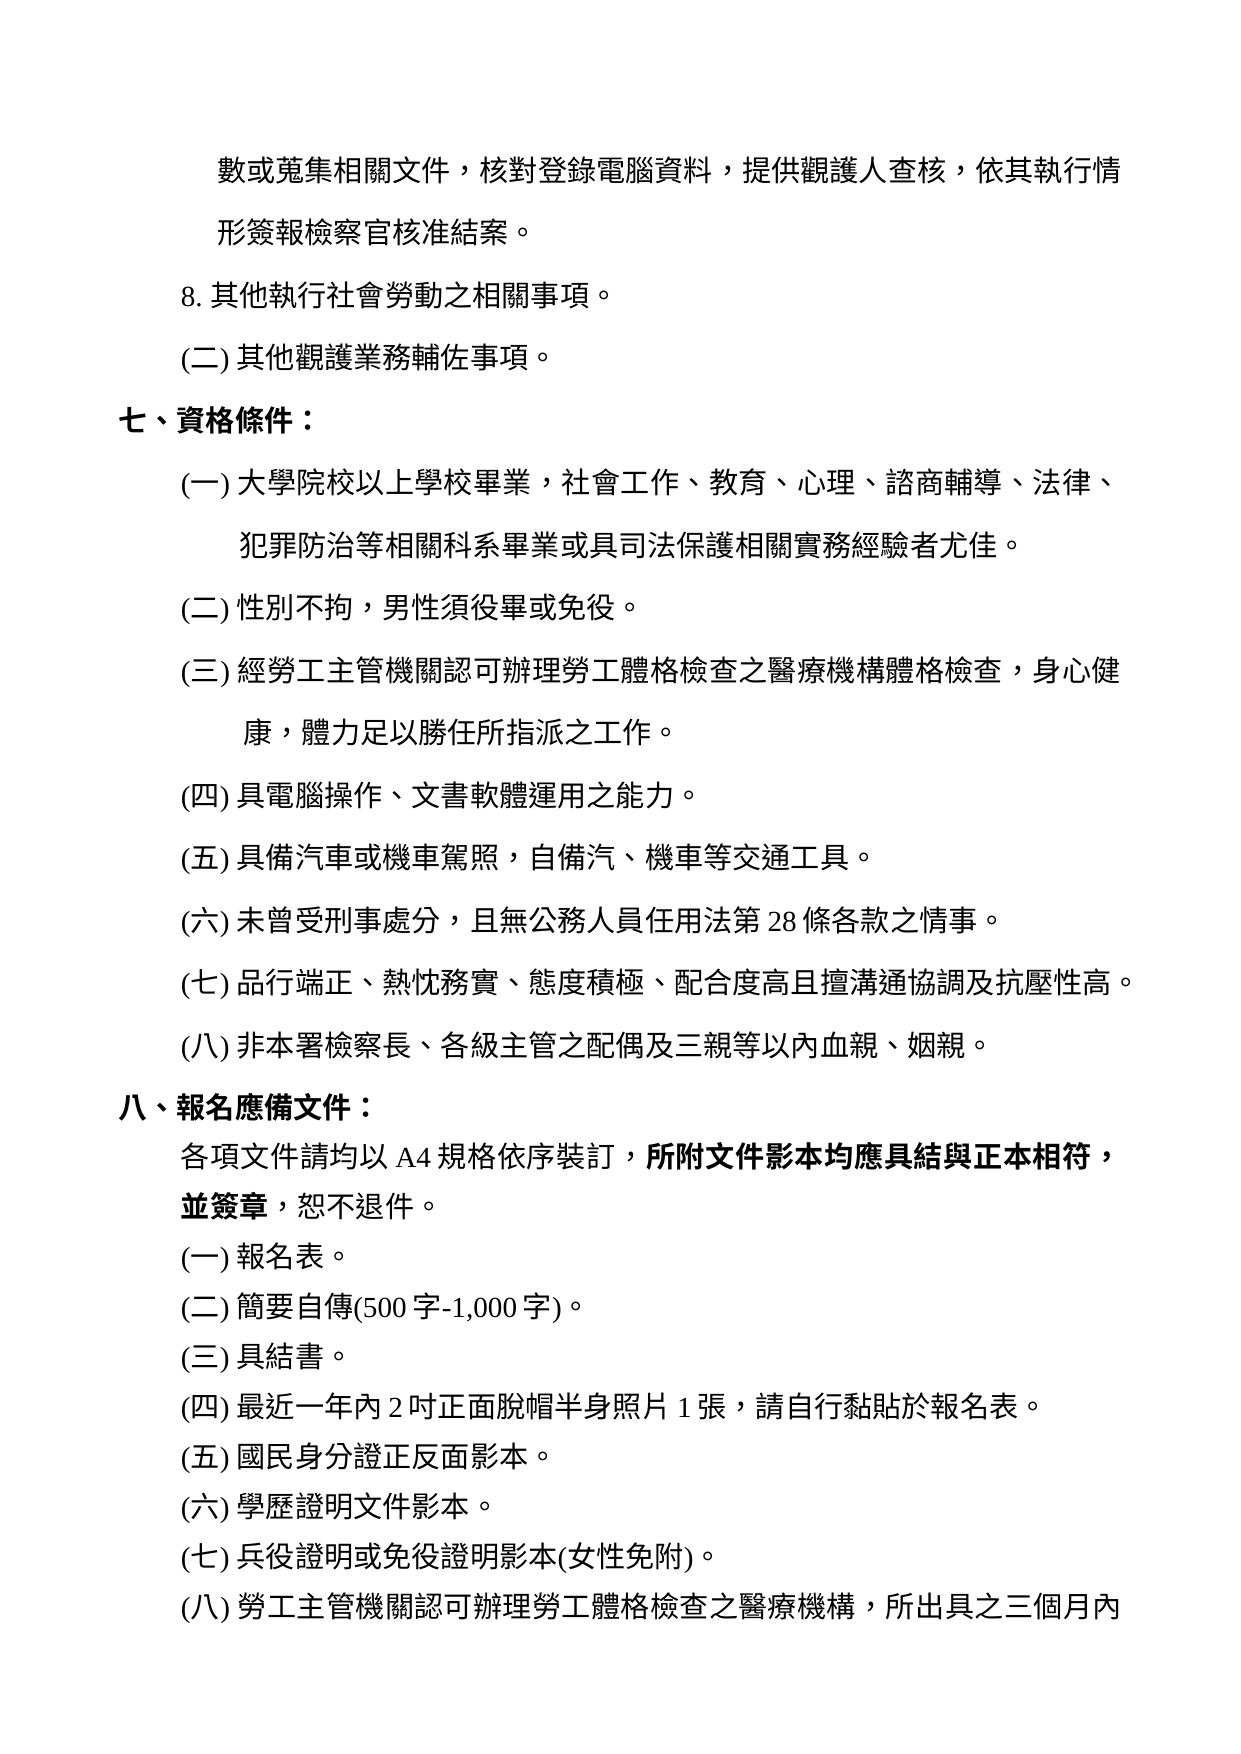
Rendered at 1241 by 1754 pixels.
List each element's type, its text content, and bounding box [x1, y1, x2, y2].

text (八) 勞工主管機關認可辦理勞工體格檢查之醫療機構，所出具之三個月內 [181, 1577, 1122, 1627]
text (五) 具備汽車或機車駕照，自備汽、機車等交通工具。 [181, 814, 1122, 877]
text (四) 具電腦操作、文書軟體運用之能力。 [181, 752, 1122, 814]
text (六) 學歷證明文件影本。 [181, 1477, 1122, 1527]
text (二) 簡要自傳(500字-1,000字)。 [181, 1277, 1122, 1327]
text 數或蒐集相關文件，核對登錄電腦資料，提供觀護人查核，依其執行情形簽報檢察官核准結案。 [181, 127, 1122, 252]
text 七、資格條件： [118, 377, 1122, 439]
text (四) 最近一年內2吋正面脫帽半身照片1張，請自行黏貼於報名表。 [181, 1377, 1122, 1427]
text (五) 國民身分證正反面影本。 [181, 1427, 1122, 1477]
text 八、報名應備文件： [118, 1064, 1122, 1127]
text 各項文件請均以A4規格依序裝訂，所附文件影本均應具結與正本相符，並簽章，恕不退件。 [181, 1127, 1122, 1227]
text (三) 經勞工主管機關認可辦理勞工體格檢查之醫療機構體格檢查，身心健康，體力足以勝任所指派之工作。 [181, 627, 1122, 752]
text (一) 大學院校以上學校畢業，社會工作、教育、心理、諮商輔導、法律、犯罪防治等相關科系畢業或具司法保護相關實務經驗者尤佳。 [181, 439, 1122, 564]
text 8. 其他執行社會勞動之相關事項。 [181, 252, 1122, 314]
text (二) 其他觀護業務輔佐事項。 [181, 314, 1122, 377]
text (七) 兵役證明或免役證明影本(女性免附)。 [181, 1527, 1122, 1577]
text (一) 報名表。 [181, 1227, 1122, 1277]
text (二) 性別不拘，男性須役畢或免役。 [181, 564, 1122, 627]
text (八) 非本署檢察長、各級主管之配偶及三親等以內血親、姻親。 [181, 1002, 1122, 1064]
text (七) 品行端正、熱忱務實、態度積極、配合度高且擅溝通協調及抗壓性高。 [181, 939, 1122, 1002]
text (六) 未曾受刑事處分，且無公務人員任用法第28條各款之情事。 [181, 877, 1122, 939]
text (三) 具結書。 [181, 1327, 1122, 1377]
